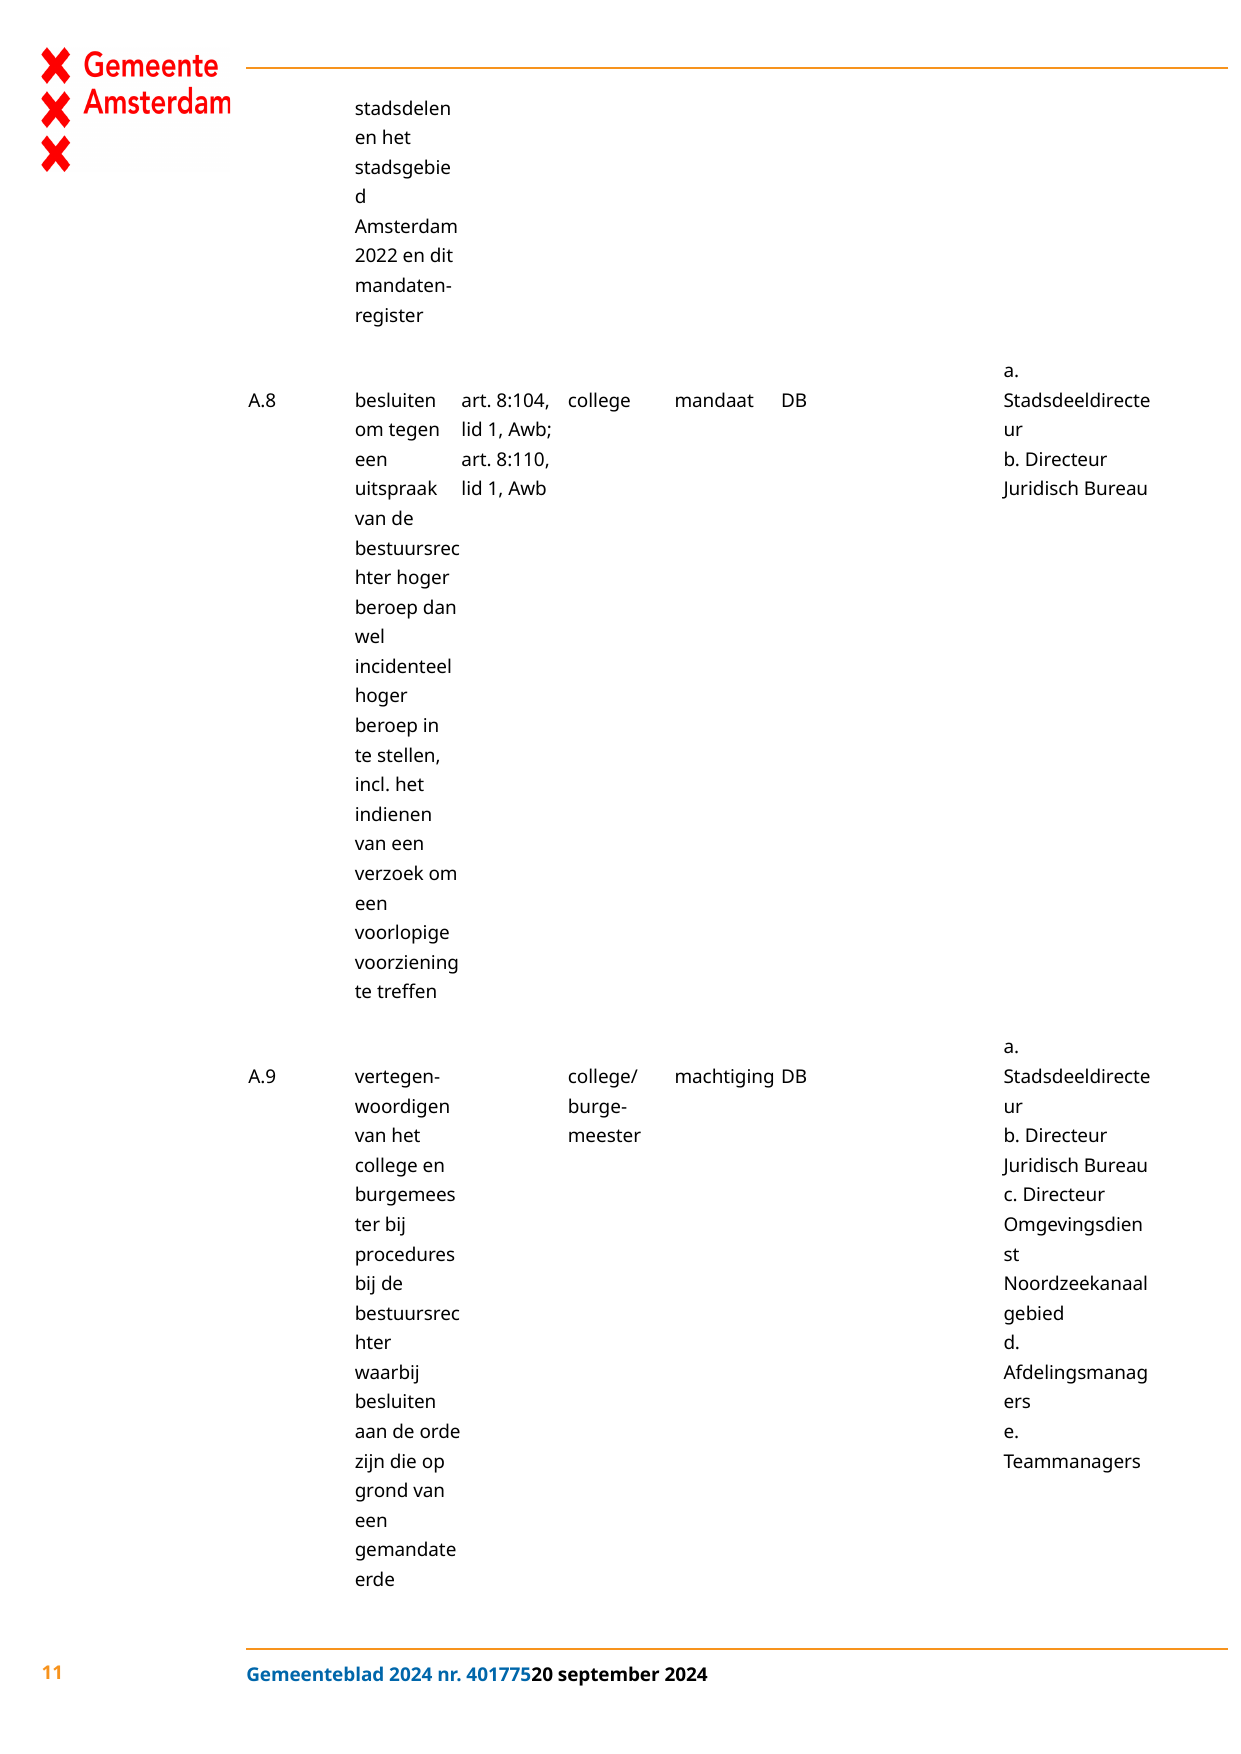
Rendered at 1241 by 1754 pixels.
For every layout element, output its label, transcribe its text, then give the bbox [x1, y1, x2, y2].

table_cell DB [781, 1034, 887, 1592]
table_cell art. 8:104, lid 1, Awb; art. 8:110, lid 1, Awb [461, 357, 568, 1034]
table_cell a. Stadsdeeldirecteur b. Directeur Juridisch Bureau [1003, 357, 1152, 1034]
table_cell A.9 [248, 1034, 354, 1592]
table_cell [1003, 95, 1152, 357]
table_cell [674, 95, 781, 357]
table_cell college/ burge-meester [568, 1034, 674, 1592]
table_cell machtiging [674, 1034, 781, 1592]
table_cell [888, 357, 1003, 1034]
table_cell mandaat [674, 357, 781, 1034]
table_cell a. Stadsdeeldirecteur b. Directeur Juridisch Bureau c. Directeur Omgevingsdienst Noordzeekanaalgebied d. Afdelingsmanagers e. Teammanagers [1003, 1034, 1152, 1592]
table_cell [568, 95, 674, 357]
table_cell stadsdelen en het stadsgebied Amsterdam 2022 en dit mandaten-register [355, 95, 461, 357]
table_cell [461, 95, 568, 357]
table_cell college [568, 357, 674, 1034]
table_cell [888, 1034, 1003, 1592]
table_cell DB [781, 357, 887, 1034]
table_cell vertegen-woordigen van het college en burgemeester bij procedures bij de bestuursrechter waarbij besluiten aan de orde zijn die op grond van een gemandateerde [355, 1034, 461, 1592]
table_cell besluiten om tegen een uitspraak van de bestuursrechter hoger beroep dan wel incidenteel hoger beroep in te stellen, incl. het indienen van een verzoek om een voorlopige voorziening te treffen [355, 357, 461, 1034]
table_cell A.8 [248, 357, 354, 1034]
picture [41, 47, 231, 172]
table_cell [781, 95, 887, 357]
table_cell [461, 1034, 568, 1592]
table_cell [248, 95, 354, 357]
table_cell [888, 95, 1003, 357]
